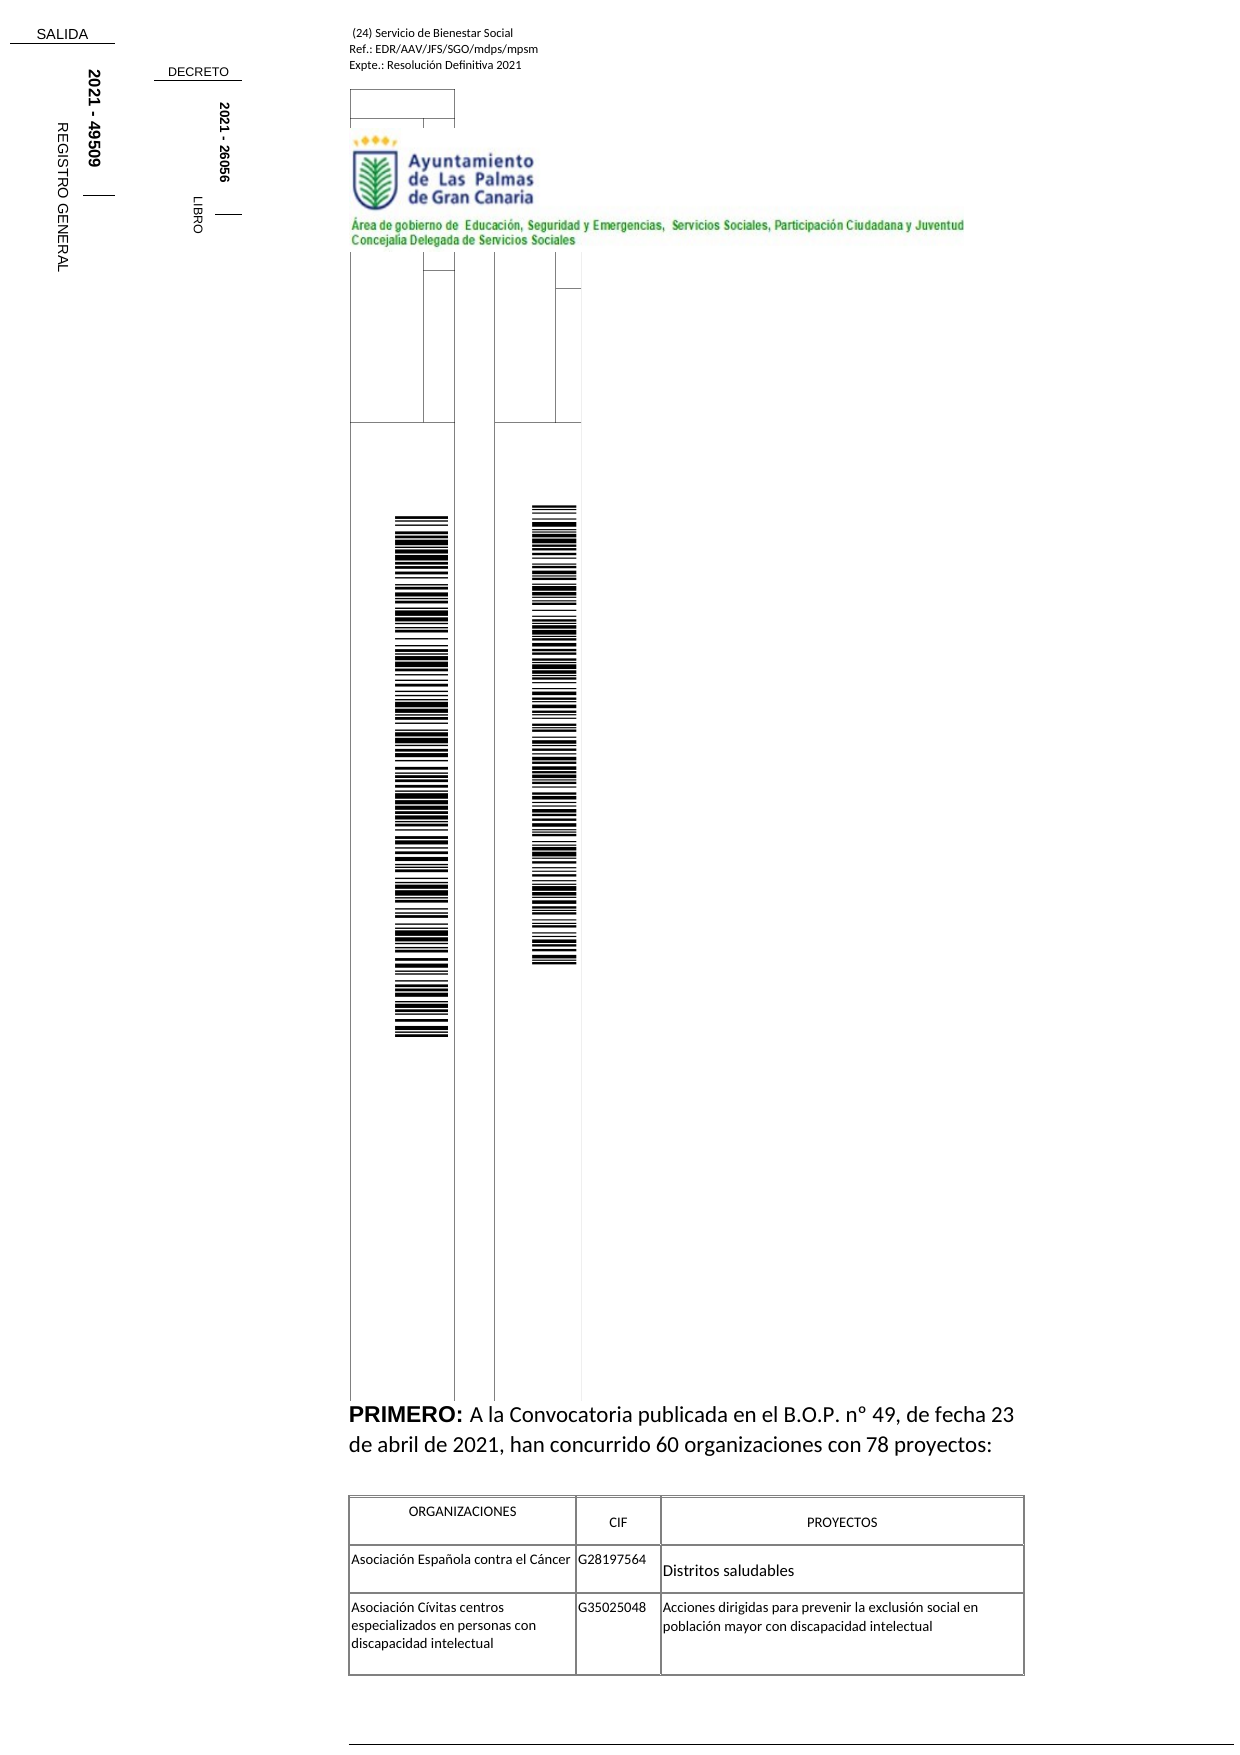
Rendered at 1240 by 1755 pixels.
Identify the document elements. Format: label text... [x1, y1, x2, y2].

table_header ORGANIZACIONES [350, 1498, 575, 1544]
table_cell G35025048 [577, 1594, 660, 1674]
table_cell Distritos saludables [662, 1546, 1023, 1592]
table_cell G28197564 [577, 1546, 660, 1592]
table_cell Acciones dirigidas para prevenir la exclusión social en población mayor con discapacidad intelectual [662, 1594, 1023, 1674]
table_cell Asociación Cívitas centros especializados en personas con discapacidad intelectual [350, 1594, 575, 1674]
table_cell Asociación Española contra el Cáncer [350, 1546, 575, 1592]
table_header CIF [577, 1498, 660, 1544]
table_header PROYECTOS [662, 1498, 1023, 1544]
text PRIMERO: A la Convocatoria publicada en el B.O.P. nº 49, de fecha 23 de abril de 2021, han concurrido 60 organizaciones con 78 proyectos: [349, 1400, 1023, 1458]
